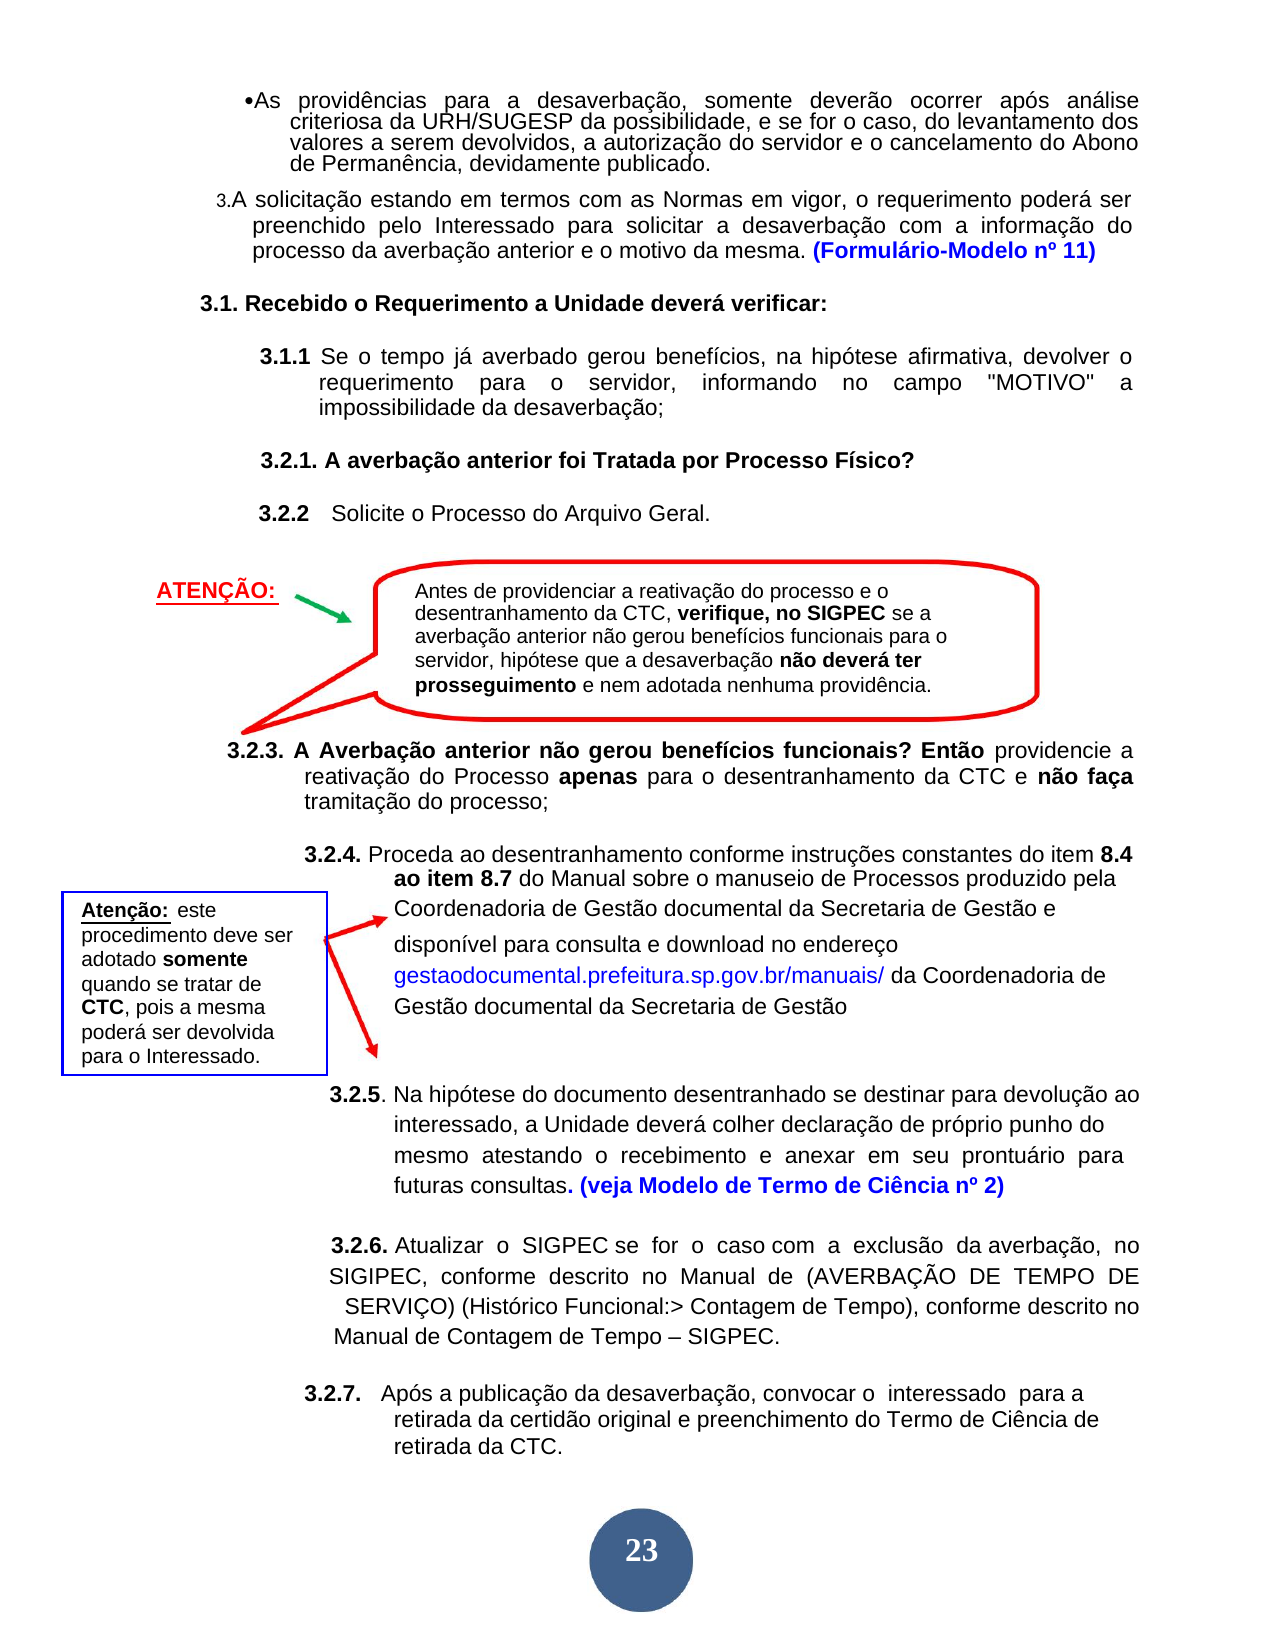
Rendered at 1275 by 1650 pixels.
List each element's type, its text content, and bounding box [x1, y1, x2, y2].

table_cell adotado somente [81, 948, 298, 971]
table_cell Gestão documental da Secretaria de Gestão [397, 988, 1139, 1019]
table_cell poderá ser devolvida [81, 1019, 298, 1044]
text 3.2.2 Solicite o Processo do Arquivo Geral. [258, 500, 1139, 526]
table_cell 3.2.7. Após a publicação da desaverbação, convocar o interessado para a [298, 1350, 1139, 1406]
table_cell [81, 1107, 171, 1137]
table_header [63, 841, 81, 867]
table_cell [63, 1433, 81, 1459]
table_cell Manual de Contagem de Tempo – SIGPEC. [298, 1320, 1139, 1350]
table_cell [171, 1289, 298, 1319]
table_header ATENÇÃO: [156, 575, 233, 603]
table_cell [64, 893, 81, 922]
table_cell CTC, pois a mesma [81, 996, 298, 1019]
table_cell [64, 1019, 81, 1044]
table_cell interessado, a Unidade deverá colher declaração de próprio punho do [327, 1107, 1139, 1137]
table_cell [63, 1259, 81, 1289]
table_cell [81, 1433, 171, 1459]
table_cell [171, 1259, 298, 1289]
table_cell [156, 648, 233, 672]
table_cell procedimento deve ser [81, 922, 298, 948]
list A solicitação estando em termos com as Normas em vigor, o requerimento poderá ser preenchido pelo Interessado para solicitar a desaverbação com a informação do processo da averbação anterior e o motivo da mesma. (Formulário-Modelo nº 11) [216, 187, 1133, 264]
table_cell [81, 1350, 171, 1406]
table_cell [171, 1320, 298, 1350]
table_cell [397, 1019, 1139, 1044]
table_cell [81, 1198, 171, 1258]
table_cell [298, 922, 313, 948]
table_cell [81, 1289, 171, 1319]
table_cell [171, 1433, 298, 1459]
table_cell [81, 1068, 171, 1073]
table_header [81, 841, 171, 867]
table_cell [63, 1076, 81, 1107]
table_cell [63, 1320, 81, 1350]
table_cell este [171, 893, 298, 922]
table_cell [63, 1138, 81, 1168]
table_cell [171, 1076, 298, 1107]
table_cell [81, 1320, 171, 1350]
table_cell [63, 1406, 81, 1433]
table_cell [64, 922, 81, 948]
text 3.2.1. A averbação anterior foi Tratada por Processo Físico? [260, 447, 1139, 473]
table_cell [63, 1168, 81, 1198]
table_cell [298, 996, 313, 1019]
table_cell [298, 948, 313, 958]
table_cell [298, 1107, 327, 1137]
text 3.2.3. A Averbação anterior não gerou benefícios funcionais? Então providencie a reativação do Processo apenas para o desentranhamento da CTC e não faça tramitação do processo; [227, 738, 1133, 814]
table_cell 3.2.6. Atualizar o SIGPEC se for o caso com a exclusão da averbação, no [298, 1198, 1139, 1258]
table_cell [63, 1289, 81, 1319]
text 3.1. Recebido o Requerimento a Unidade deverá verificar: [200, 290, 1139, 317]
table_cell [63, 1350, 81, 1406]
table_cell Coordenadoria de Gestão documental da Secretaria de Gestão e [328, 891, 1139, 922]
table_cell [64, 988, 81, 996]
table_cell 3.2.5. Na hipótese do documento desentranhado se destinar para devolução ao [298, 1074, 1139, 1107]
table_cell [171, 1068, 298, 1073]
table_cell [298, 893, 326, 922]
table_cell para o Interessado. [81, 1044, 298, 1068]
table_cell [64, 948, 81, 958]
table_cell [298, 958, 313, 971]
table_cell [298, 867, 327, 891]
table_cell [171, 1198, 298, 1258]
table_cell [81, 1259, 171, 1289]
table_cell [298, 1068, 326, 1073]
table_cell Atenção: [81, 893, 171, 922]
table_cell [298, 971, 313, 988]
table_cell [81, 1406, 171, 1433]
table_cell disponível para consulta e download no endereço [397, 922, 1139, 958]
table_cell [298, 1019, 313, 1044]
table_cell retirada da CTC. [327, 1433, 1139, 1459]
table_cell retirada da certidão original e preenchimento do Termo de Ciência de [327, 1406, 1139, 1433]
text 3.1.1 Se o tempo já averbado gerou benefícios, na hipótese afirmativa, devolver o requerimento para o servidor, informando no campo "MOTIVO" a impossibilidade da desaverbação; [259, 344, 1133, 421]
table_cell [171, 1350, 298, 1406]
table_cell [298, 988, 313, 996]
table_cell mesmo atestando o recebimento e anexar em seu prontuário para [327, 1138, 1139, 1168]
table_cell [81, 1168, 171, 1198]
table_cell ao item 8.7 do Manual sobre o manuseio de Processos produzido pela [327, 867, 1139, 891]
table_cell [171, 1107, 298, 1137]
table_cell [63, 1107, 81, 1137]
table_cell [298, 1433, 327, 1459]
table_header 3.2.4. Proceda ao desentranhamento conforme instruções constantes do item 8.4 [298, 841, 1139, 867]
table_cell [171, 1168, 298, 1198]
table_cell [298, 1044, 313, 1068]
table_cell [63, 867, 81, 891]
table_cell SIGIPEC, conforme descrito no Manual de (AVERBAÇÃO DE TEMPO DE [298, 1259, 1139, 1289]
table_header [171, 841, 298, 867]
table_cell quando se tratar de [81, 971, 298, 996]
table_cell [171, 867, 298, 891]
table_cell [397, 1044, 1139, 1068]
table_cell [63, 1198, 81, 1258]
table_cell [156, 672, 233, 697]
table_cell [64, 1068, 81, 1073]
table_cell [328, 1068, 1139, 1073]
table_cell [298, 1168, 327, 1198]
table_cell [64, 958, 81, 971]
table_cell [298, 1406, 327, 1433]
table_cell [171, 1406, 298, 1433]
table_cell SERVIÇO) (Histórico Funcional:> Contagem de Tempo), conforme descrito no [298, 1289, 1139, 1319]
table_cell [64, 1044, 81, 1068]
text 23 [694, 1530, 1139, 1568]
table_cell [156, 624, 233, 648]
table_cell [156, 605, 233, 624]
table_cell futuras consultas. (veja Modelo de Termo de Ciência nº 2) [327, 1168, 1139, 1198]
table_cell [64, 971, 81, 988]
table_cell [81, 1138, 171, 1168]
table_cell [298, 1138, 327, 1168]
table_cell [81, 867, 171, 891]
list As providências para a desaverbação, somente deverão ocorrer após análise criteriosa da URH/SUGESP da possibilidade, e se for o caso, do levantamento dos valores a serem devolvidos, a autorização do servidor e o cancelamento do Abono de Permanência, devidamente publicado. [245, 92, 1139, 176]
table_cell [81, 1076, 171, 1107]
table_cell [171, 1138, 298, 1168]
table_cell gestaodocumental.prefeitura.sp.gov.br/manuais/ da Coordenadoria de [397, 958, 1139, 988]
table_cell [64, 996, 81, 1019]
